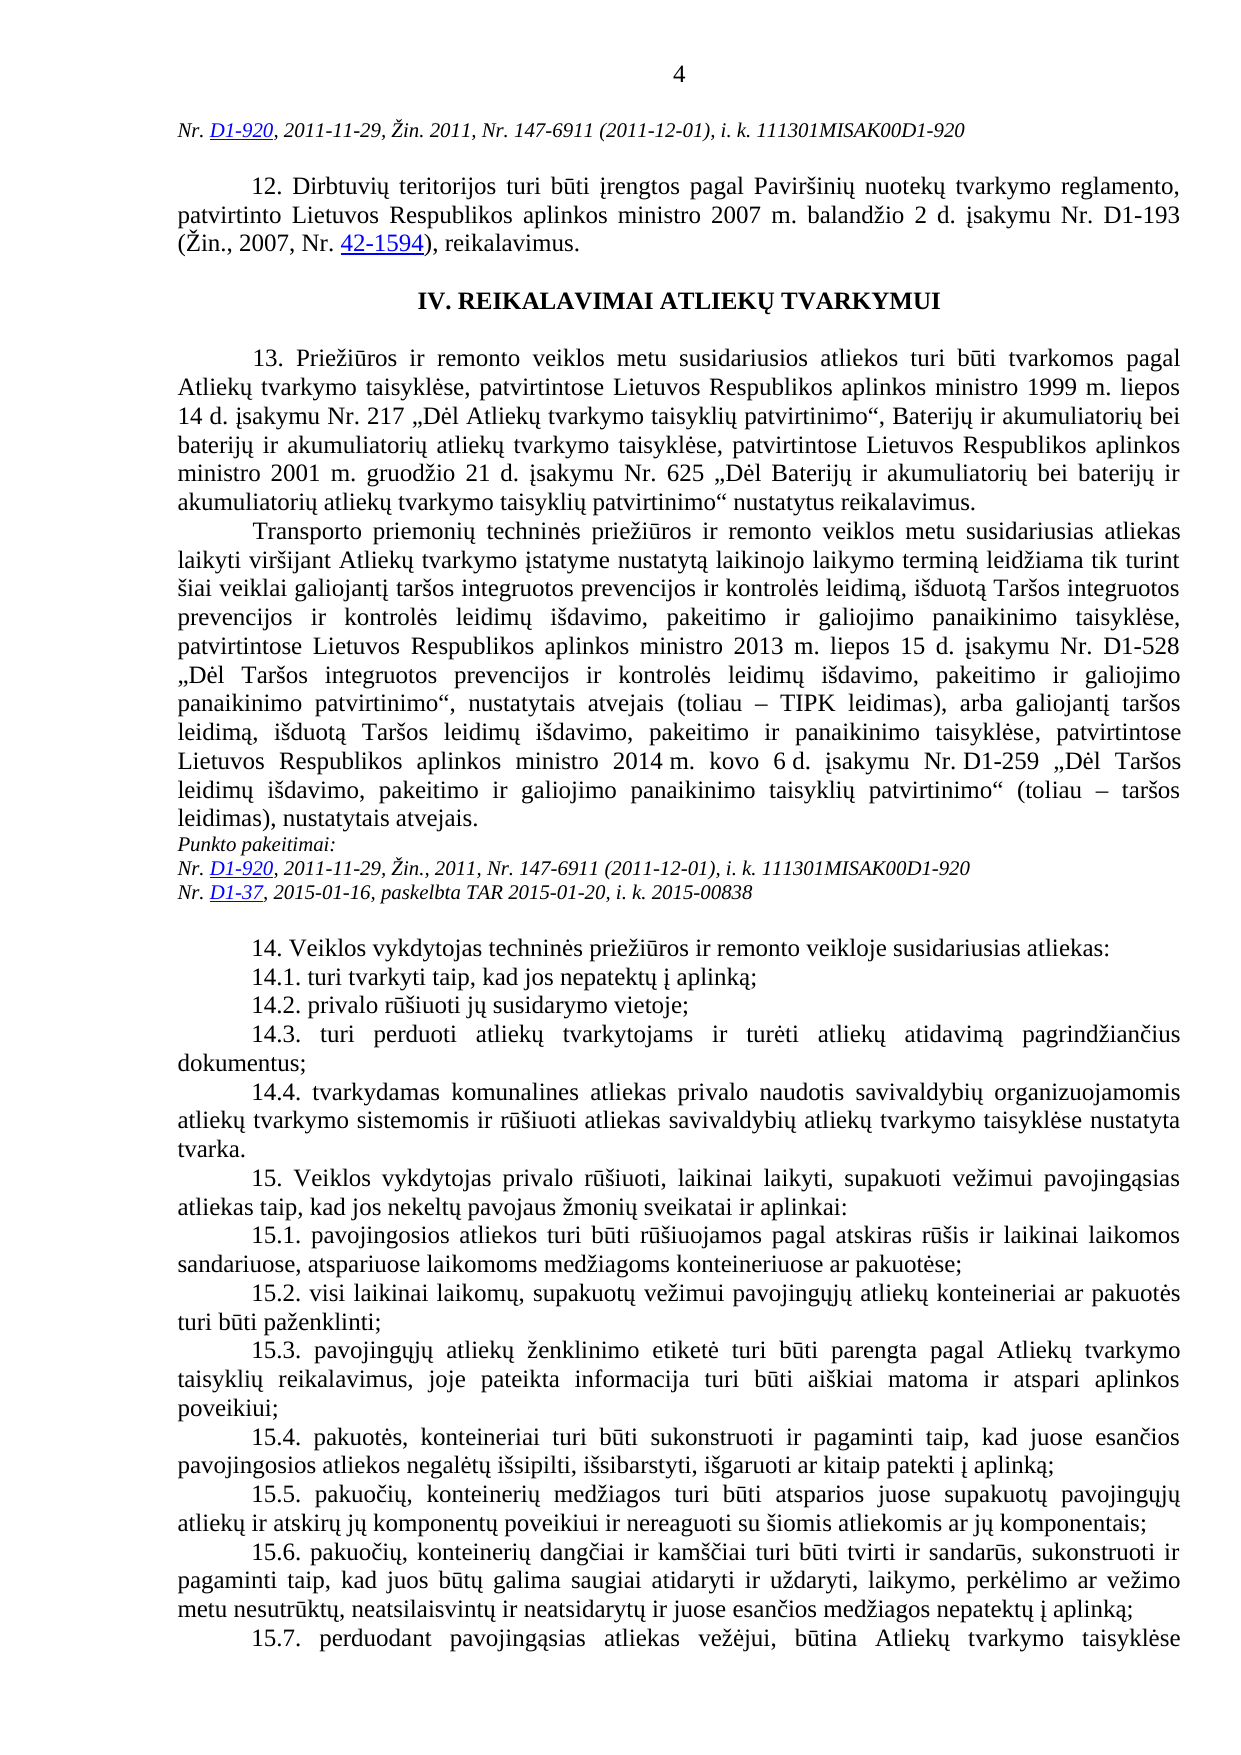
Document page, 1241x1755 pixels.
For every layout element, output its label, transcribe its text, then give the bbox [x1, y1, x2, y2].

text IV. REIKALAVIMAI ATLIEKŲ TVARKYMUI [177, 286, 1181, 315]
text 14.1. turi tvarkyti taip, kad jos nepatektų į aplinką; [177, 962, 1181, 991]
text Nr. D1-37, 2015-01-16, paskelbta TAR 2015-01-20, i. k. 2015-00838 [177, 880, 1181, 904]
text 15. Veiklos vykdytojas privalo rūšiuoti, laikinai laikyti, supakuoti vežimui pavojingąsias atliekas taip, kad jos nekeltų pavojaus žmonių sveikatai ir aplinkai: [177, 1163, 1181, 1221]
text 14.4. tvarkydamas komunalines atliekas privalo naudotis savivaldybių organizuojamomis atliekų tvarkymo sistemomis ir rūšiuoti atliekas savivaldybių atliekų tvarkymo taisyklėse nustatyta tvarka. [177, 1077, 1181, 1163]
text 14.2. privalo rūšiuoti jų susidarymo vietoje; [177, 991, 1181, 1019]
text Punkto pakeitimai: [177, 832, 1181, 856]
text Nr. D1-920, 2011-11-29, Žin., 2011, Nr. 147-6911 (2011-12-01), i. k. 111301MISAK00D1-920 [177, 856, 1181, 880]
text 15.7. perduodant pavojingąsias atliekas vežėjui, būtina Atliekų tvarkymo taisyklėse [177, 1623, 1181, 1652]
text Transporto priemonių techninės priežiūros ir remonto veiklos metu susidariusias atliekas laikyti viršijant Atliekų tvarkymo įstatyme nustatytą laikinojo laikymo terminą leidžiama tik turint šiai veiklai galiojantį taršos integruotos prevencijos ir kontrolės leidimą, išduotą Taršos integruotos prevencijos ir kontrolės leidimų išdavimo, pakeitimo ir galiojimo panaikinimo taisyklėse, patvirtintose Lietuvos Respublikos aplinkos ministro 2013 m. liepos 15 d. įsakymu Nr. D1-528 „Dėl Taršos integruotos prevencijos ir kontrolės leidimų išdavimo, pakeitimo ir galiojimo panaikinimo patvirtinimo“, nustatytais atvejais (toliau – TIPK leidimas), arba galiojantį taršos leidimą, išduotą Taršos leidimų išdavimo, pakeitimo ir panaikinimo taisyklėse, patvirtintose Lietuvos Respublikos aplinkos ministro 2014 m. kovo 6 d. įsakymu Nr. D1-259 „Dėl Taršos leidimų išdavimo, pakeitimo ir galiojimo panaikinimo taisyklių patvirtinimo“ (toliau – taršos leidimas), nustatytais atvejais. [177, 516, 1181, 832]
text 15.5. pakuočių, konteinerių medžiagos turi būti atsparios juose supakuotų pavojingųjų atliekų ir atskirų jų komponentų poveikiui ir nereaguoti su šiomis atliekomis ar jų komponentais; [177, 1479, 1181, 1537]
text 12. Dirbtuvių teritorijos turi būti įrengtos pagal Paviršinių nuotekų tvarkymo reglamento, patvirtinto Lietuvos Respublikos aplinkos ministro 2007 m. balandžio 2 d. įsakymu Nr. D1-193 (Žin., 2007, Nr. 42-1594), reikalavimus. [177, 171, 1181, 257]
text 15.6. pakuočių, konteinerių dangčiai ir kamščiai turi būti tvirti ir sandarūs, sukonstruoti ir pagaminti taip, kad juos būtų galima saugiai atidaryti ir uždaryti, laikymo, perkėlimo ar vežimo metu nesutrūktų, neatsilaisvintų ir neatsidarytų ir juose esančios medžiagos nepatektų į aplinką; [177, 1537, 1181, 1623]
text Nr. D1-920, 2011-11-29, Žin. 2011, Nr. 147-6911 (2011-12-01), i. k. 111301MISAK00D1-920 [177, 118, 1181, 142]
text 15.2. visi laikinai laikomų, supakuotų vežimui pavojingųjų atliekų konteineriai ar pakuotės turi būti paženklinti; [177, 1278, 1181, 1336]
text 13. Priežiūros ir remonto veiklos metu susidariusios atliekos turi būti tvarkomos pagal Atliekų tvarkymo taisyklėse, patvirtintose Lietuvos Respublikos aplinkos ministro 1999 m. liepos 14 d. įsakymu Nr. 217 „Dėl Atliekų tvarkymo taisyklių patvirtinimo“, Baterijų ir akumuliatorių bei baterijų ir akumuliatorių atliekų tvarkymo taisyklėse, patvirtintose Lietuvos Respublikos aplinkos ministro 2001 m. gruodžio 21 d. įsakymu Nr. 625 „Dėl Baterijų ir akumuliatorių bei baterijų ir akumuliatorių atliekų tvarkymo taisyklių patvirtinimo“ nustatytus reikalavimus. [177, 343, 1181, 516]
text 14.3. turi perduoti atliekų tvarkytojams ir turėti atliekų atidavimą pagrindžiančius dokumentus; [177, 1019, 1181, 1077]
text 14. Veiklos vykdytojas techninės priežiūros ir remonto veikloje susidariusias atliekas: [177, 933, 1181, 962]
text 15.1. pavojingosios atliekos turi būti rūšiuojamos pagal atskiras rūšis ir laikinai laikomos sandariuose, atspariuose laikomoms medžiagoms konteineriuose ar pakuotėse; [177, 1221, 1181, 1278]
text 15.3. pavojingųjų atliekų ženklinimo etiketė turi būti parengta pagal Atliekų tvarkymo taisyklių reikalavimus, joje pateikta informacija turi būti aiškiai matoma ir atspari aplinkos poveikiui; [177, 1336, 1181, 1422]
text 15.4. pakuotės, konteineriai turi būti sukonstruoti ir pagaminti taip, kad juose esančios pavojingosios atliekos negalėtų išsipilti, išsibarstyti, išgaruoti ar kitaip patekti į aplinką; [177, 1422, 1181, 1479]
